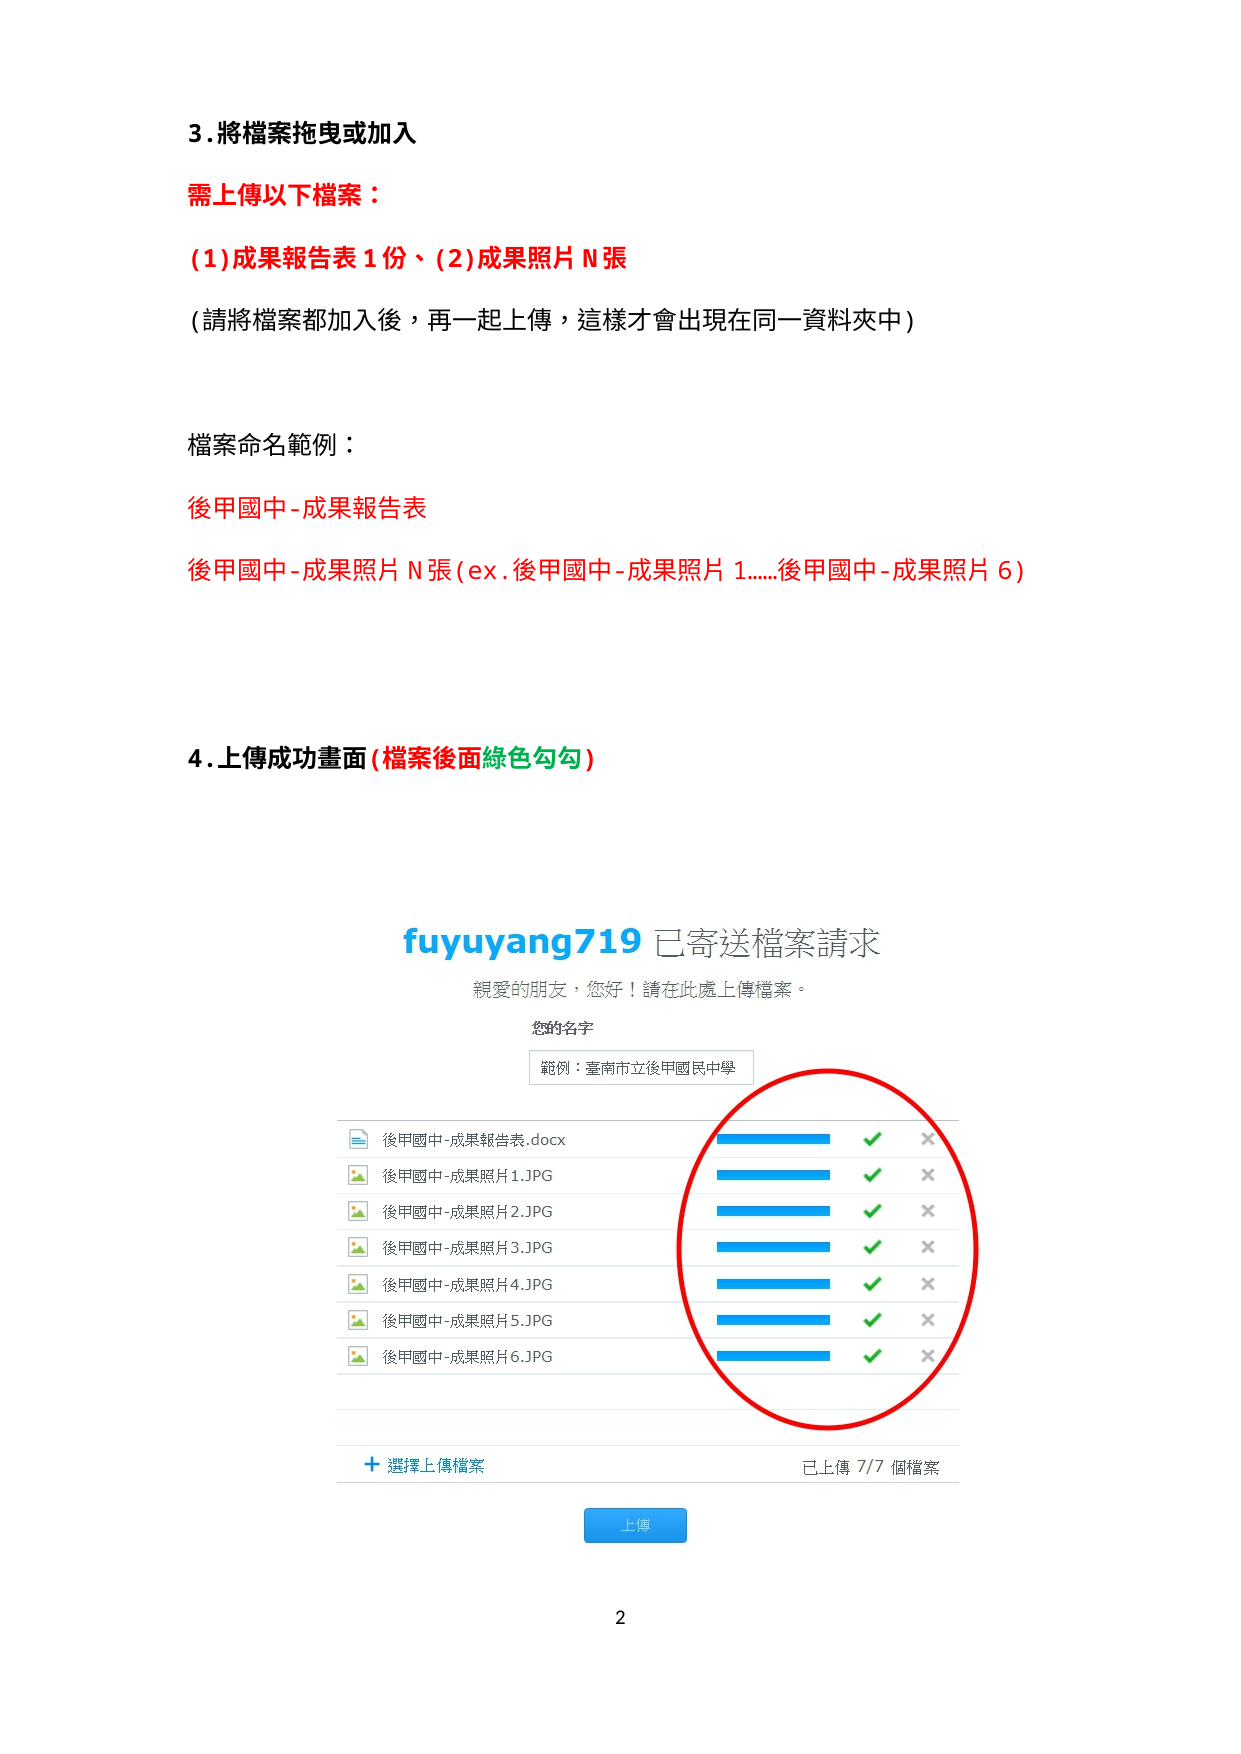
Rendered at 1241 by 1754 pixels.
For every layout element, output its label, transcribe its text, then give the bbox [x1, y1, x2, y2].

text (請將檔案都加入後，再一起上傳，這樣才會出現在同一資料夾中) [187, 277, 1053, 339]
text 檔案命名範例： [187, 402, 1053, 464]
text 需上傳以下檔案： [187, 152, 1053, 214]
text (1)成果報告表1份、(2)成果照片N張 [187, 214, 1053, 277]
text 3.將檔案拖曳或加入 [187, 89, 1053, 152]
text 後甲國中-成果報告表 [187, 464, 1053, 527]
text 後甲國中-成果照片N張(ex.後甲國中-成果照片1……後甲國中-成果照片6) [187, 527, 1053, 589]
text 4.上傳成功畫面(檔案後面綠色勾勾) [187, 714, 1053, 777]
